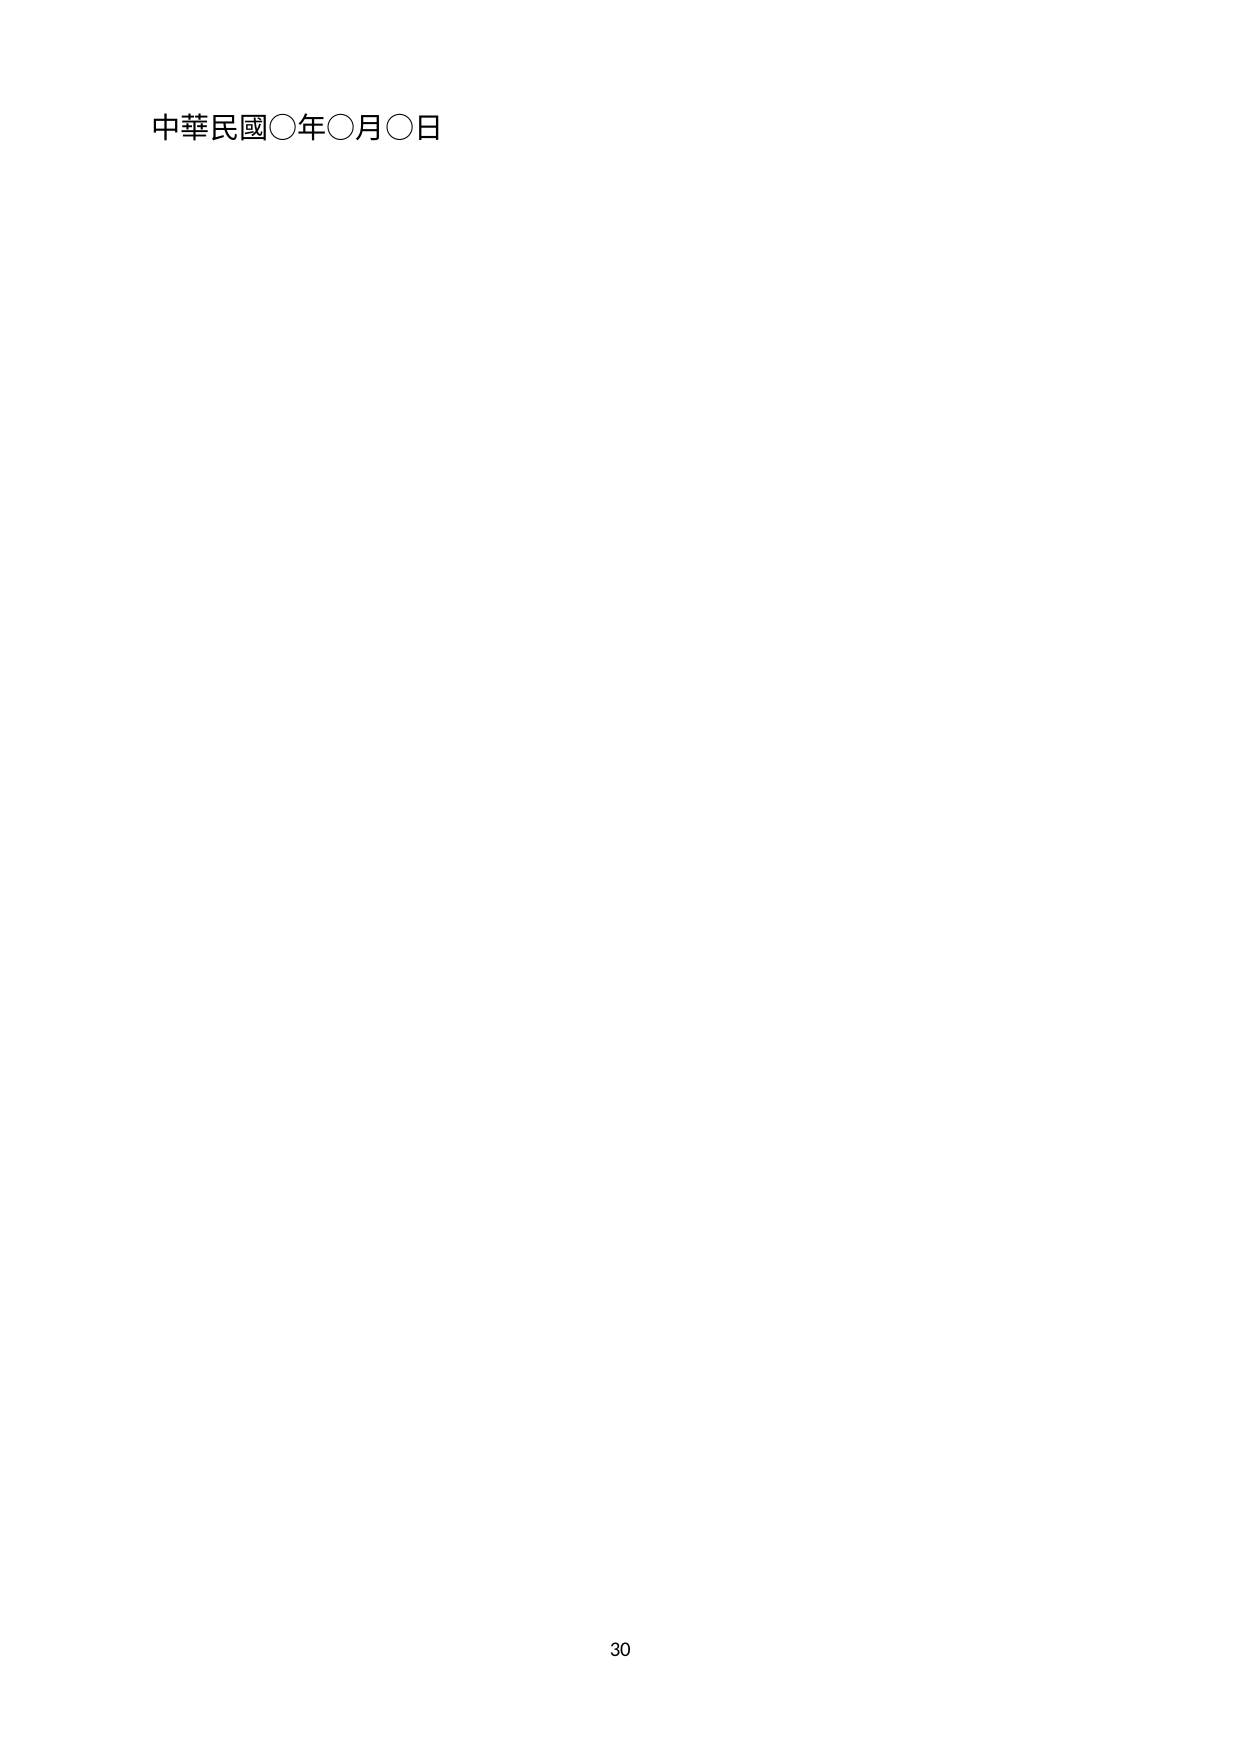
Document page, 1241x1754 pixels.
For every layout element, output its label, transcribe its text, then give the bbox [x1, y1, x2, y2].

text 中華民國○年○月○日 [151, 105, 1089, 147]
